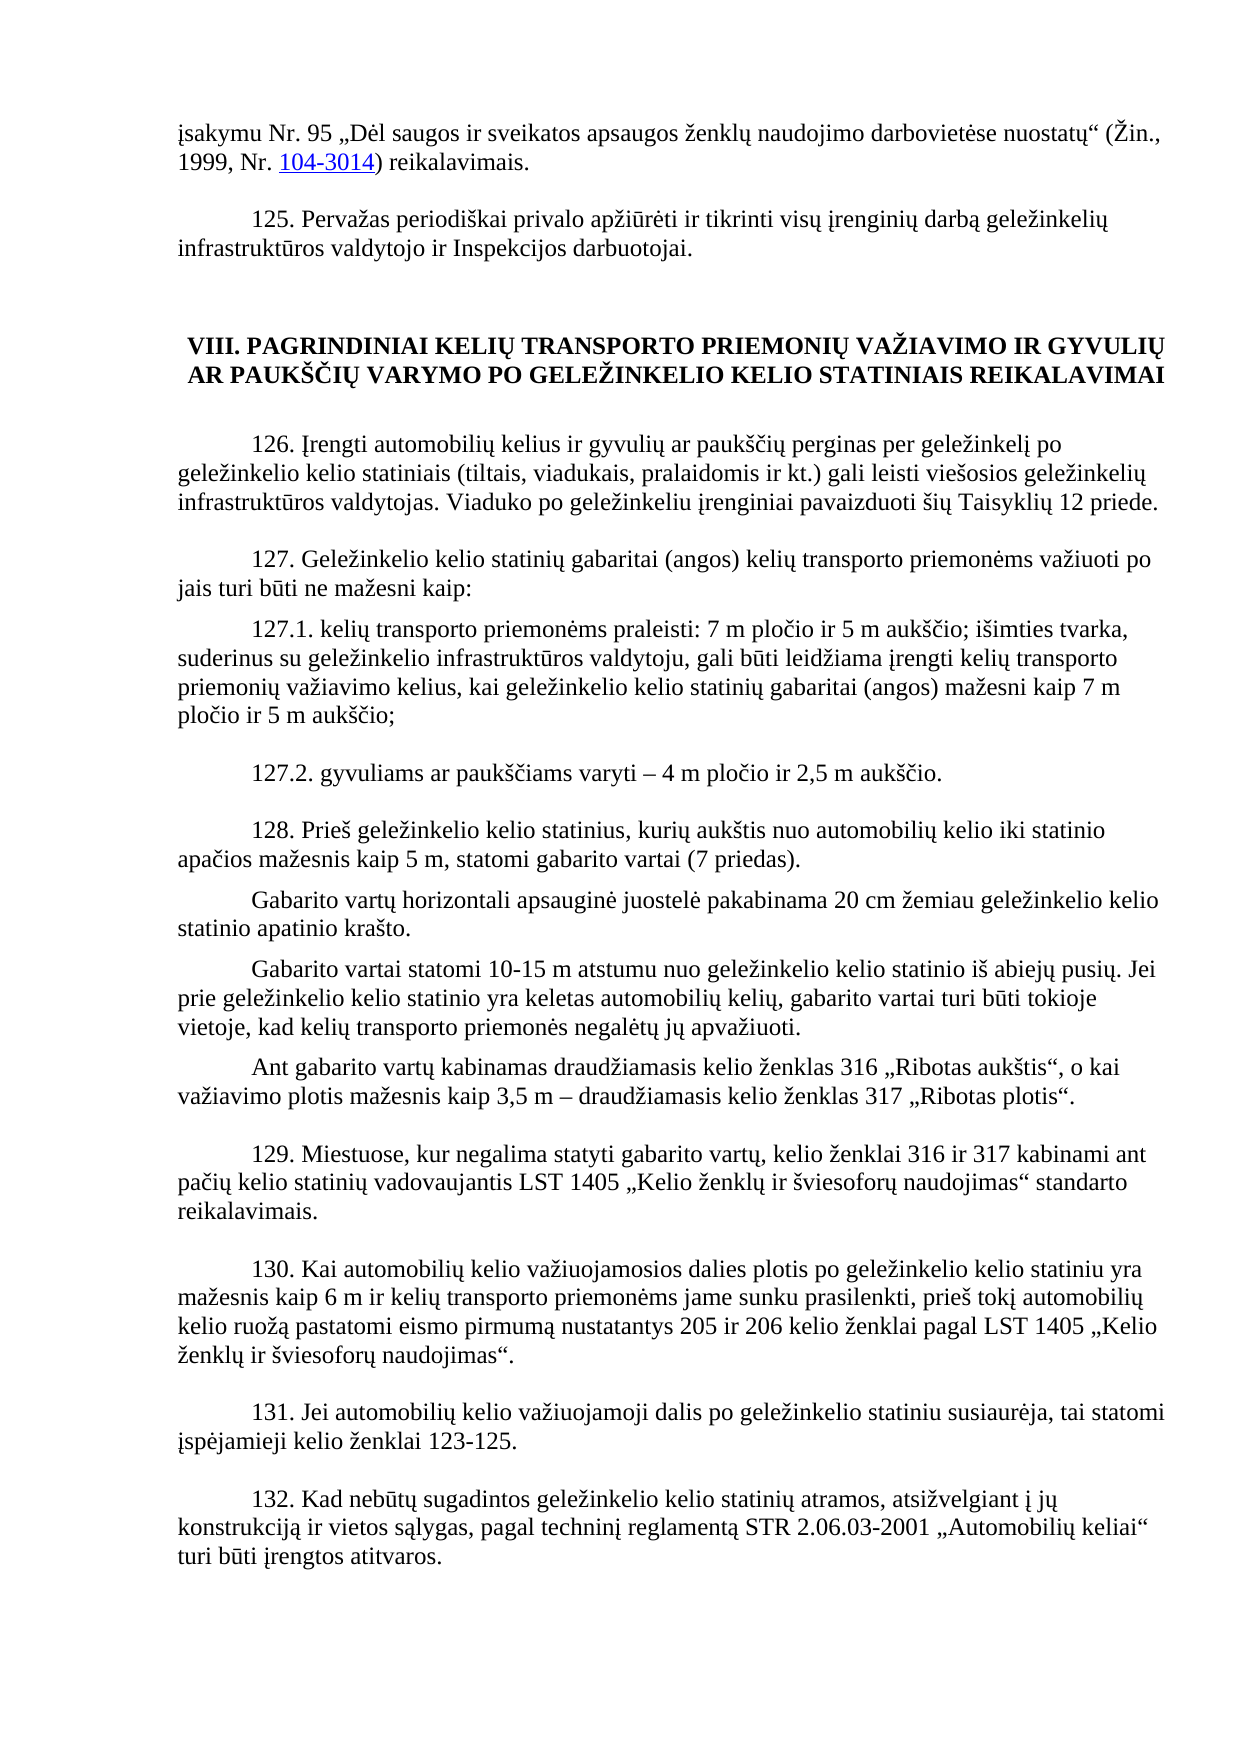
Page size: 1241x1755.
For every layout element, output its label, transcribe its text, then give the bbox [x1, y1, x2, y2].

text 127.1. kelių transporto priemonėms praleisti: 7 m pločio ir 5 m aukščio; išimties tvarka, suderinus su geležinkelio infrastruktūros valdytoju, gali būti leidžiama įrengti kelių transporto priemonių važiavimo kelius, kai geležinkelio kelio statinių gabaritai (angos) mažesni kaip 7 m pločio ir 5 m aukščio; [177, 614, 1176, 729]
text VIII. PAGRINDINIAI KELIŲ TRANSPORTO PRIEMONIŲ VAŽIAVIMO IR GYVULIŲ AR PAUKŠČIŲ VARYMO PO GELEŽINKELIO KELIO STATINIAIS REIKALAVIMAI [177, 331, 1176, 389]
text 131. Jei automobilių kelio važiuojamoji dalis po geležinkelio statiniu susiaurėja, tai statomi įspėjamieji kelio ženklai 123-125. [177, 1397, 1176, 1455]
text 130. Kai automobilių kelio važiuojamosios dalies plotis po geležinkelio kelio statiniu yra mažesnis kaip 6 m ir kelių transporto priemonėms jame sunku prasilenkti, prieš tokį automobilių kelio ruožą pastatomi eismo pirmumą nustatantys 205 ir 206 kelio ženklai pagal LST 1405 „Kelio ženklų ir šviesoforų naudojimas“. [177, 1254, 1176, 1369]
text Gabarito vartai statomi 10-15 m atstumu nuo geležinkelio kelio statinio iš abiejų pusių. Jei prie geležinkelio kelio statinio yra keletas automobilių kelių, gabarito vartai turi būti tokioje vietoje, kad kelių transporto priemonės negalėtų jų apvažiuoti. [177, 954, 1176, 1041]
text Gabarito vartų horizontali apsauginė juostelė pakabinama 20 cm žemiau geležinkelio kelio statinio apatinio krašto. [177, 885, 1176, 942]
text 132. Kad nebūtų sugadintos geležinkelio kelio statinių atramos, atsižvelgiant į jų konstrukciją ir vietos sąlygas, pagal techninį reglamentą STR 2.06.03-2001 „Automobilių keliai“ turi būti įrengtos atitvaros. [177, 1484, 1176, 1570]
text 126. Įrengti automobilių kelius ir gyvulių ar paukščių perginas per geležinkelį po geležinkelio kelio statiniais (tiltais, viadukais, pralaidomis ir kt.) gali leisti viešosios geležinkelių infrastruktūros valdytojas. Viaduko po geležinkeliu įrenginiai pavaizduoti šių Taisyklių 12 priede. [177, 429, 1176, 516]
text Ant gabarito vartų kabinamas draudžiamasis kelio ženklas 316 „Ribotas aukštis“, o kai važiavimo plotis mažesnis kaip 3,5 m – draudžiamasis kelio ženklas 317 „Ribotas plotis“. [177, 1052, 1176, 1110]
text 128. Prieš geležinkelio kelio statinius, kurių aukštis nuo automobilių kelio iki statinio apačios mažesnis kaip 5 m, statomi gabarito vartai (7 priedas). [177, 815, 1176, 873]
text 127. Geležinkelio kelio statinių gabaritai (angos) kelių transporto priemonėms važiuoti po jais turi būti ne mažesni kaip: [177, 544, 1176, 602]
text 125. Pervažas periodiškai privalo apžiūrėti ir tikrinti visų įrenginių darbą geležinkelių infrastruktūros valdytojo ir Inspekcijos darbuotojai. [177, 204, 1176, 262]
text įsakymu Nr. 95 „Dėl saugos ir sveikatos apsaugos ženklų naudojimo darbovietėse nuostatų“ (Žin., 1999, Nr. 104-3014) reikalavimais. [177, 118, 1176, 176]
text 129. Miestuose, kur negalima statyti gabarito vartų, kelio ženklai 316 ir 317 kabinami ant pačių kelio statinių vadovaujantis LST 1405 „Kelio ženklų ir šviesoforų naudojimas“ standarto reikalavimais. [177, 1139, 1176, 1225]
text 127.2. gyvuliams ar paukščiams varyti – 4 m pločio ir 2,5 m aukščio. [177, 758, 1176, 787]
